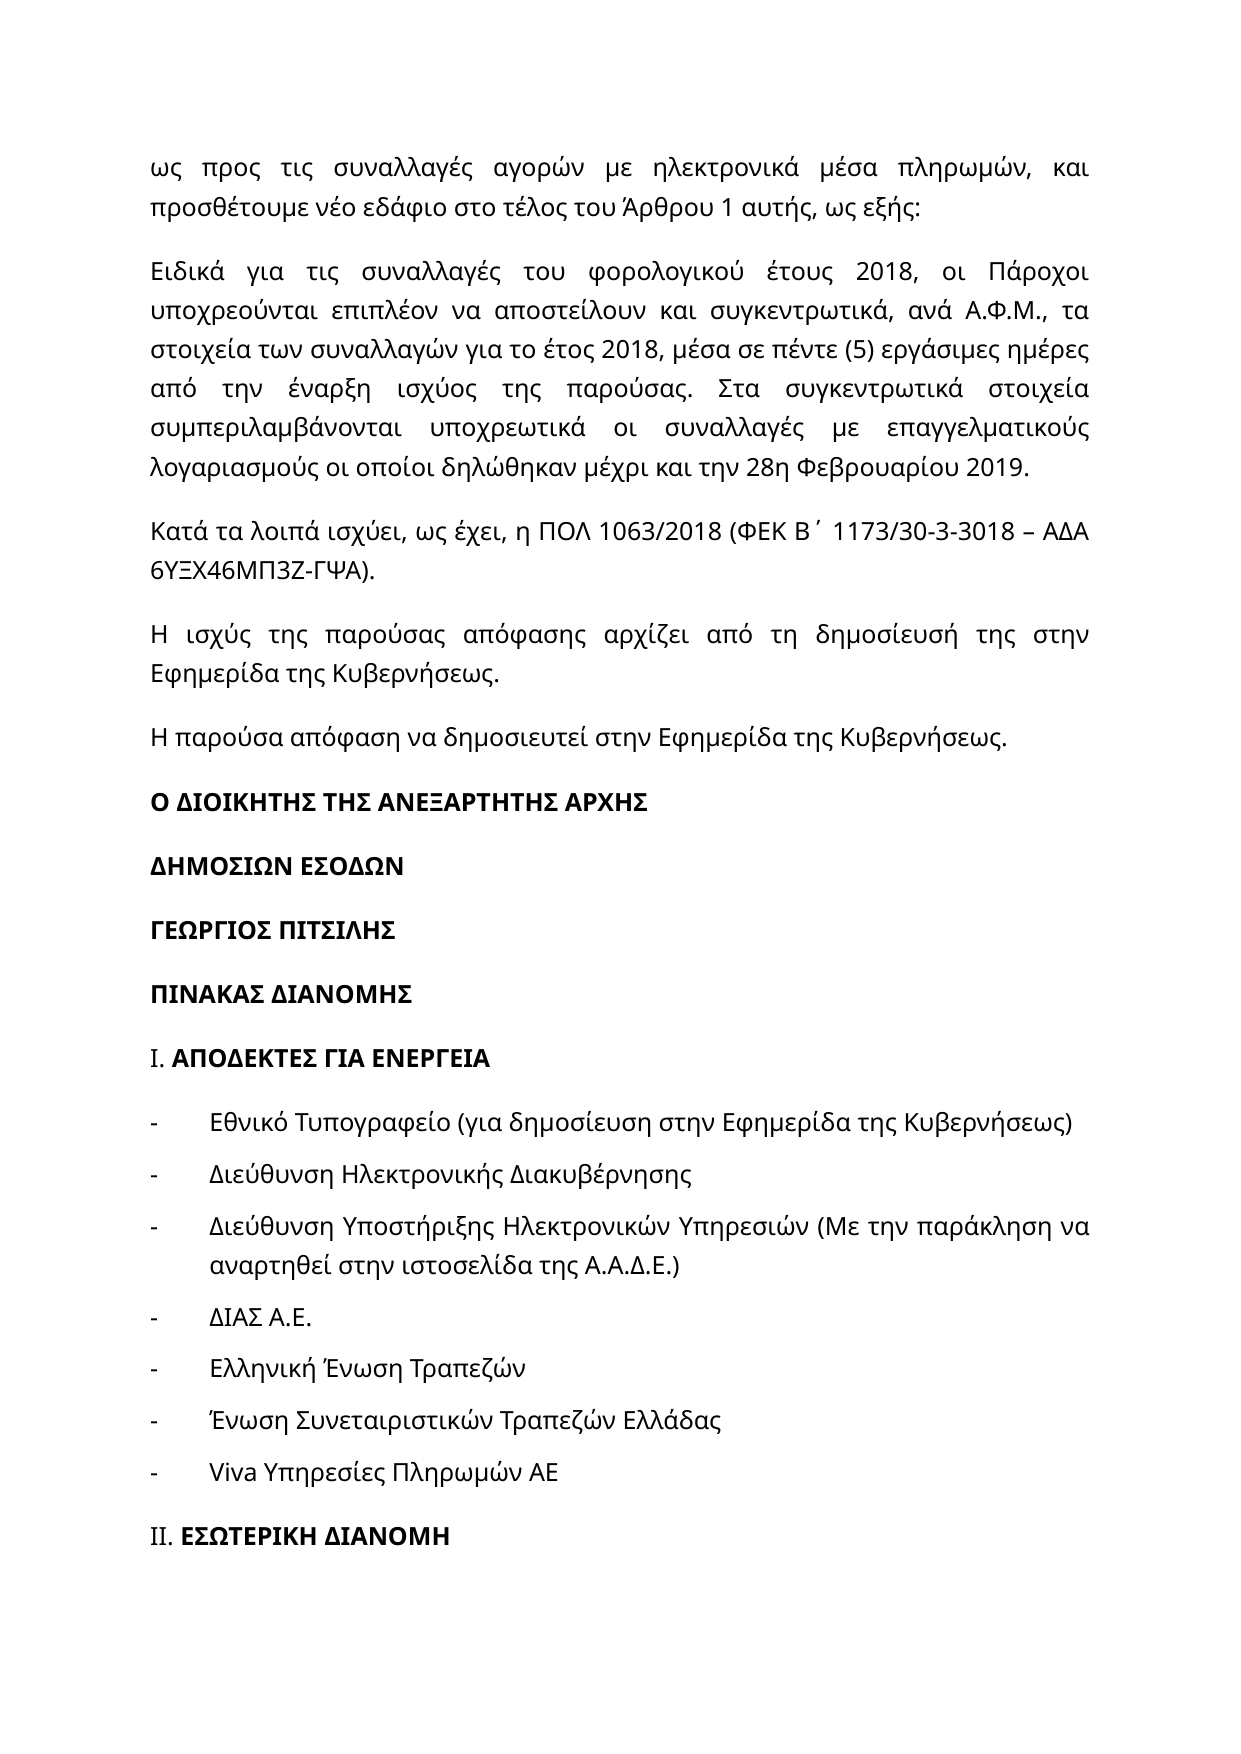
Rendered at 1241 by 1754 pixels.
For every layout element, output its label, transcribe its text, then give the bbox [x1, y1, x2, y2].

text Ειδικά για τις συναλλαγές του φορολογικού έτους 2018, οι Πάροχοι υποχρεούνται επιπλέον να αποστείλουν και συγκεντρωτικά, ανά Α.Φ.Μ., τα στοιχεία των συναλλαγών για το έτος 2018, μέσα σε πέντε (5) εργάσιμες ημέρες από την έναρξη ισχύος της παρούσας. Στα συγκεντρωτικά στοιχεία συμπεριλαμβάνονται υποχρεωτικά οι συναλλαγές με επαγγελματικούς λογαριασμούς οι οποίοι δηλώθηκαν μέχρι και την 28η Φεβρουαρίου 2019. [150, 253, 1090, 483]
text ΓΕΩΡΓΙΟΣ ΠΙΤΣΙΛΗΣ [150, 912, 1090, 947]
text ως προς τις συναλλαγές αγορών με ηλεκτρονικά μέσα πληρωμών, και προσθέτουμε νέο εδάφιο στο τέλος του Άρθρου 1 αυτής, ως εξής: [150, 150, 1090, 223]
list - ΔΙΑΣ Α.Ε. [150, 1299, 1090, 1333]
text I. ΑΠΟΔΕΚΤΕΣ ΓΙΑ ΕΝΕΡΓΕΙΑ [150, 1041, 1090, 1075]
list - Εθνικό Τυπογραφείο (για δημοσίευση στην Εφημερίδα της Κυβερνήσεως) [150, 1105, 1090, 1139]
text ΠΙΝΑΚΑΣ ΔΙΑΝΟΜΗΣ [150, 977, 1090, 1011]
text Η ισχύς της παρούσας απόφασης αρχίζει από τη δημοσίευσή της στην Εφημερίδα της Κυβερνήσεως. [150, 617, 1090, 690]
text ΔΗΜΟΣΙΩΝ ΕΣΟΔΩΝ [150, 848, 1090, 882]
list - Διεύθυνση Ηλεκτρονικής Διακυβέρνησης [150, 1157, 1090, 1191]
text II. ΕΣΩΤΕΡΙΚΗ ΔΙΑΝΟΜΗ [150, 1518, 1090, 1552]
list - Viva Υπηρεσίες Πληρωμών ΑΕ [150, 1454, 1090, 1488]
text Κατά τα λοιπά ισχύει, ως έχει, η ΠΟΛ 1063/2018 (ΦΕΚ Β΄ 1173/30-3-3018 – ΑΔΑ 6ΥΞΧ46ΜΠ3Ζ-ΓΨΑ). [150, 513, 1090, 587]
list - Ελληνική Ένωση Τραπεζών [150, 1351, 1090, 1385]
text Η παρούσα απόφαση να δημοσιευτεί στην Εφημερίδα της Κυβερνήσεως. [150, 720, 1090, 754]
list - Ένωση Συνεταιριστικών Τραπεζών Ελλάδας [150, 1402, 1090, 1437]
list - Διεύθυνση Υποστήριξης Ηλεκτρονικών Υπηρεσιών (Με την παράκληση να αναρτηθεί στην ιστοσελίδα της Α.Α.Δ.Ε.) [150, 1208, 1090, 1282]
text Ο ΔΙΟΙΚΗΤΗΣ ΤΗΣ ΑΝΕΞΑΡΤΗΤΗΣ ΑΡΧΗΣ [150, 784, 1090, 818]
